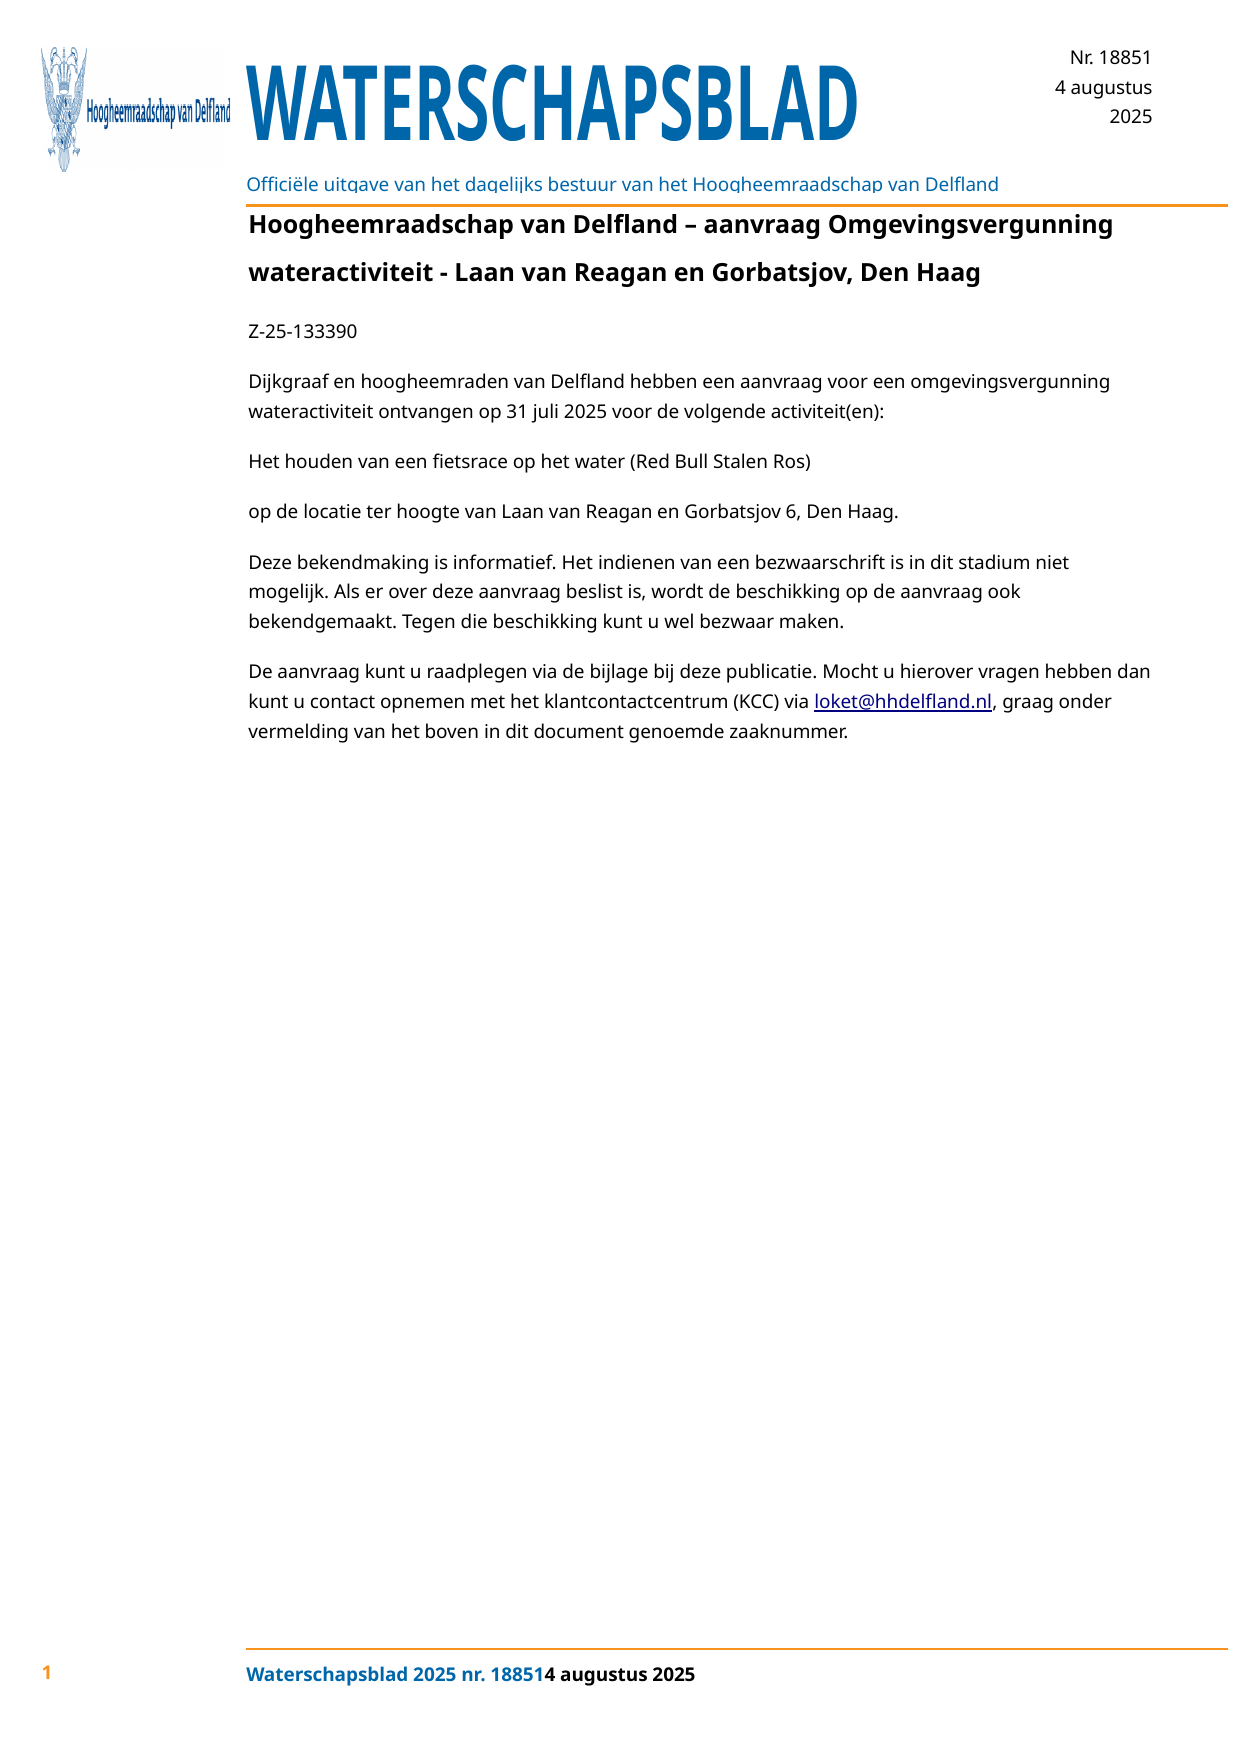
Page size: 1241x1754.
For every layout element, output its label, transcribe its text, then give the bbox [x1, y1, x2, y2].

text Dijkgraaf en hoogheemraden van Delfland hebben een aanvraag voor een omgevingsvergunning wateractiviteit ontvangen op 31 juli 2025 voor de volgende activiteit(en): [248, 368, 1152, 424]
text Deze bekendmaking is informatief. Het indienen van een bezwaarschrift is in dit stadium niet mogelijk. Als er over deze aanvraag beslist is, wordt de beschikking op de aanvraag ook bekendgemaakt. Tegen die beschikking kunt u wel bezwaar maken. [248, 549, 1152, 634]
text Z-25-133390 [248, 318, 1152, 344]
text Hoogheemraadschap van Delfland – aanvraag Omgevingsvergunning wateractiviteit - Laan van Reagan en Gorbatsjov, Den Haag [248, 207, 1152, 288]
text op de locatie ter hoogte van Laan van Reagan en Gorbatsjov 6, Den Haag. [248, 499, 1152, 524]
text Het houden van een fietsrace op het water (Red Bull Stalen Ros) [248, 448, 1152, 474]
picture [41, 47, 231, 172]
text De aanvraag kunt u raadplegen via de bijlage bij deze publicatie. Mocht u hierover vragen hebben dan kunt u contact opnemen met het klantcontactcentrum (KCC) via loket@hhdelfland.nl, graag onder vermelding van het boven in dit document genoemde zaaknummer. [248, 659, 1152, 744]
